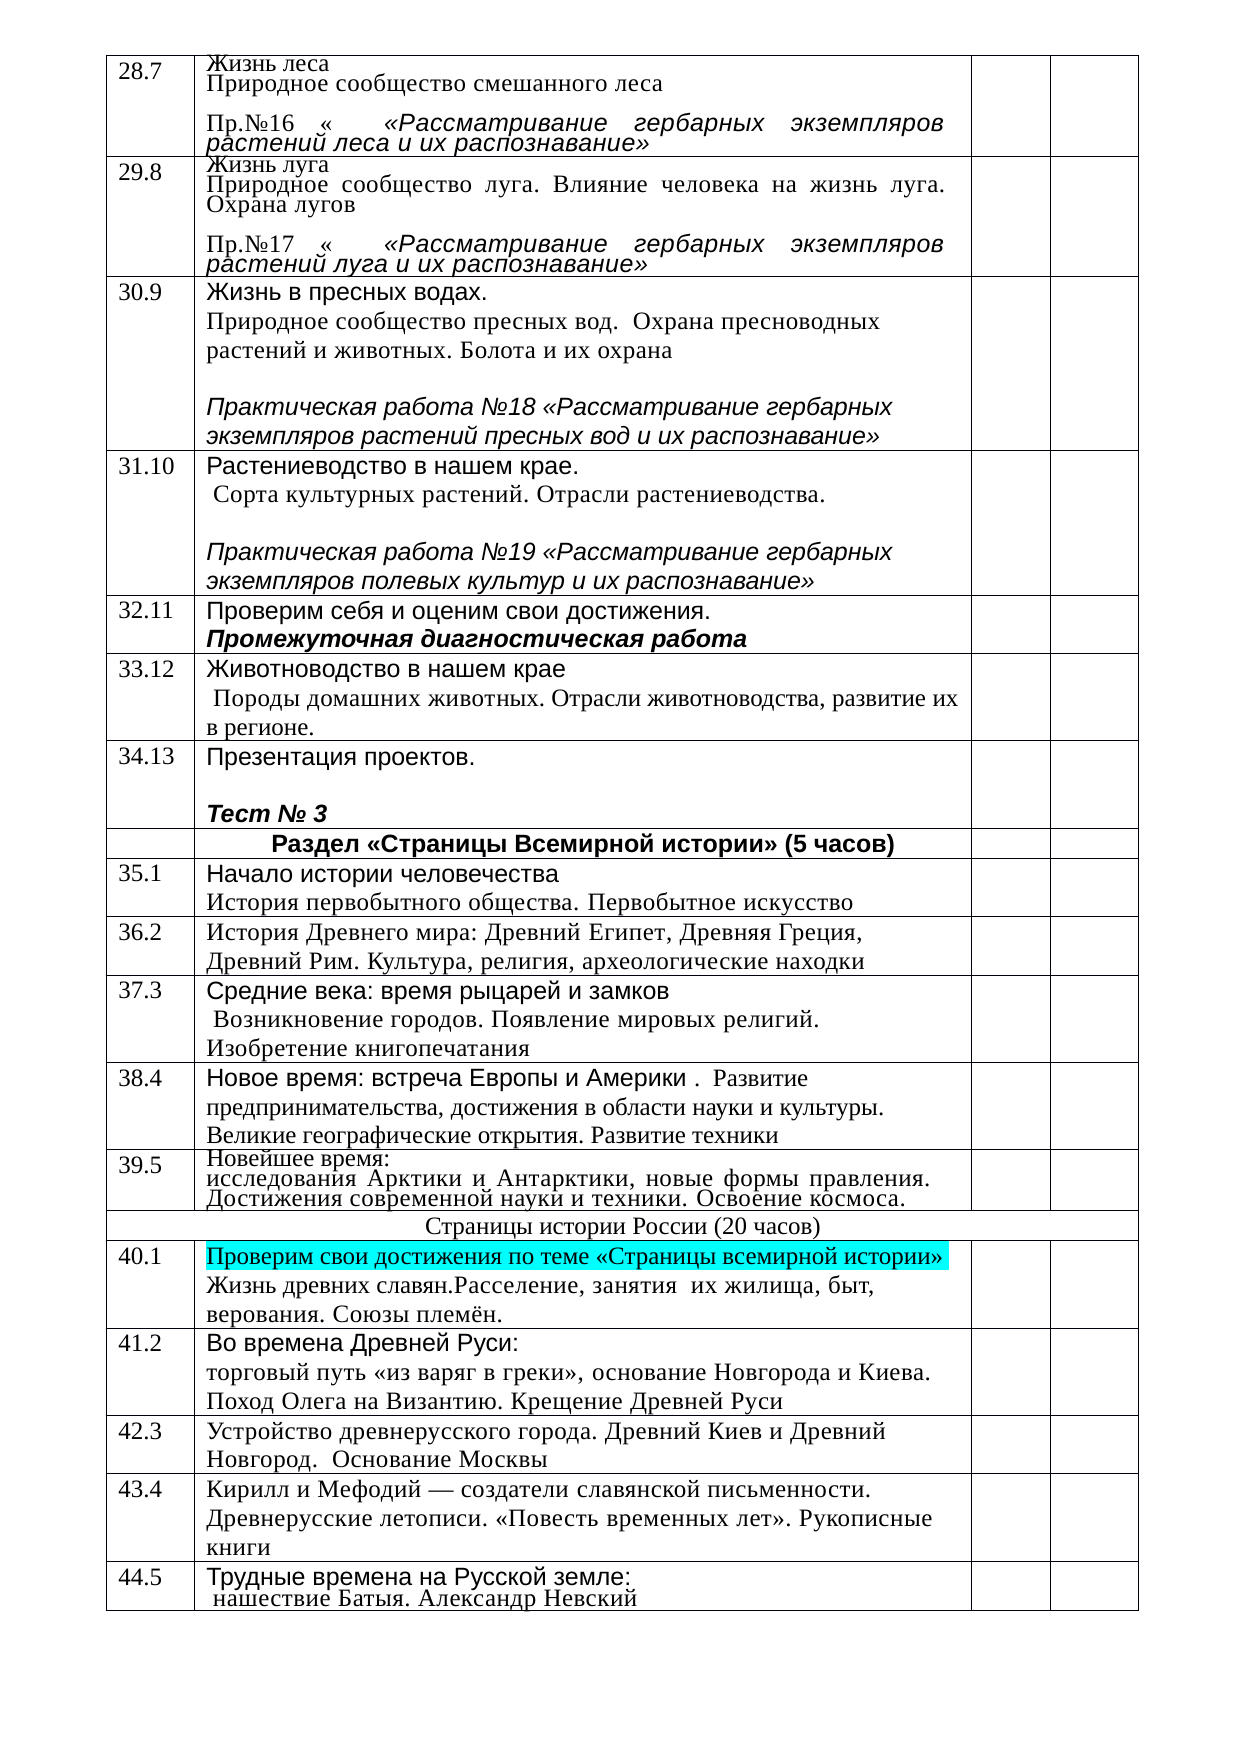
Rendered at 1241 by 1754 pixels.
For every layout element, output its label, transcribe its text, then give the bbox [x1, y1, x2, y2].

table_cell [1051, 976, 1138, 1062]
table_cell Новое время: встреча Европы и Америки . Развитие предпринимательства, достижения в области науки и культуры. Великие географические открытия. Развитие техники [195, 1063, 971, 1149]
table_cell Презентация проектов. Тест № 3 [195, 741, 971, 828]
table_cell [972, 1329, 1050, 1415]
table_cell [972, 654, 1050, 740]
table_cell [1051, 654, 1138, 740]
table_cell Раздел «Страницы Всемирной истории» (5 часов) [195, 829, 971, 857]
table_cell [972, 277, 1050, 450]
table_cell Жизнь в пресных водах. Природное сообщество пресных вод. Охрана пресноводных растений и животных. Болота и их охрана Практическая работа №18 «Рассматривание гербарных экземпляров растений пресных вод и их распознавание» [195, 277, 971, 450]
table_cell 29.8 [107, 157, 194, 276]
table_cell [972, 1150, 1050, 1210]
table_cell Новейшее время: исследования Арктики и Антарктики, новые формы правления. Достижения современной науки и техники. Освоение космоса. [195, 1150, 971, 1210]
table_cell [1051, 1474, 1138, 1561]
table_cell [1051, 1063, 1138, 1149]
table_cell 35.1 [107, 859, 194, 916]
table_cell 39.5 [107, 1150, 194, 1210]
table_cell 38.4 [107, 1063, 194, 1149]
table_cell 33.12 [107, 654, 194, 740]
table_cell [972, 1562, 1050, 1610]
table_cell [1051, 741, 1138, 828]
table_cell 36.2 [107, 917, 194, 974]
table_cell 37.3 [107, 976, 194, 1062]
table_cell [972, 859, 1050, 916]
table_cell [972, 976, 1050, 1062]
table_cell [1051, 56, 1138, 156]
table_cell 31.10 [107, 451, 194, 594]
table_cell [972, 1063, 1050, 1149]
table_cell 43.4 [107, 1474, 194, 1561]
table_cell Устройство древнерусского города. Древний Киев и Древний Новгород. Основание Москвы [195, 1416, 971, 1473]
table_cell [1051, 829, 1138, 857]
table_cell [972, 1241, 1050, 1327]
table_cell 32.11 [107, 596, 194, 653]
table_cell 34.13 [107, 741, 194, 828]
table_cell 30.9 [107, 277, 194, 450]
table_cell Во времена Древней Руси: торговый путь «из варяг в греки», основание Новгорода и Киева. Поход Олега на Византию. Крещение Древней Руси [195, 1329, 971, 1415]
table_cell [1051, 1416, 1138, 1473]
table_cell 41.2 [107, 1329, 194, 1415]
table_cell Животноводство в нашем крае Породы домашних животных. Отрасли животноводства, развитие их в регионе. [195, 654, 971, 740]
table_cell [1051, 596, 1138, 653]
table_cell [1051, 917, 1138, 974]
table_cell [1051, 859, 1138, 916]
table_cell Страницы истории России (20 часов) [107, 1211, 1138, 1240]
table_cell [972, 596, 1050, 653]
table_cell [972, 157, 1050, 276]
table_cell [972, 829, 1050, 857]
table_cell Растениеводство в нашем крае. Сорта культурных растений. Отрасли растениеводства. Практическая работа №19 «Рассматривание гербарных экземпляров полевых культур и их распознавание» [195, 451, 971, 594]
table_cell Начало истории человечества История первобытного общества. Первобытное искусство [195, 859, 971, 916]
table_cell [972, 917, 1050, 974]
table_cell Жизнь леса Природное сообщество смешанного леса Пр.№16 « «Рассматривание гербарных экземпляров растений леса и их распознавание» [195, 56, 971, 156]
table_cell [1051, 1329, 1138, 1415]
table_cell [972, 1474, 1050, 1561]
table_cell Средние века: время рыцарей и замков Возникновение городов. Появление мировых религий. Изобретение книгопечатания [195, 976, 971, 1062]
table_cell Кирилл и Мефодий — создатели славянской письменности. Древнерусские летописи. «Повесть временных лет». Рукописные книги [195, 1474, 971, 1561]
table_cell [1051, 1150, 1138, 1210]
table_cell [972, 741, 1050, 828]
table_cell 42.3 [107, 1416, 194, 1473]
table_cell 40.1 [107, 1241, 194, 1327]
table_cell Жизнь луга Природное сообщество луга. Влияние человека на жизнь луга. Охрана лугов Пр.№17 « «Рассматривание гербарных экземпляров растений луга и их распознавание» [195, 157, 971, 276]
table_cell [972, 1416, 1050, 1473]
table_cell 44.5 [107, 1562, 194, 1610]
table_cell [1051, 1241, 1138, 1327]
table_cell История Древнего мира: Древний Египет, Древняя Греция, Древний Рим. Культура, религия, археологические находки [195, 917, 971, 974]
table_cell Проверим себя и оценим свои достижения. Промежуточная диагностическая работа [195, 596, 971, 653]
table_cell 28.7 [107, 56, 194, 156]
table_cell Трудные времена на Русской земле: нашествие Батыя. Александр Невский [195, 1562, 971, 1610]
table_cell [972, 451, 1050, 594]
table_cell [972, 56, 1050, 156]
table_cell [1051, 277, 1138, 450]
table_cell [107, 829, 194, 857]
table_cell [1051, 451, 1138, 594]
table_cell Проверим свои достижения по теме «Страницы всемирной истории» Жизнь древних славян.Расселение, занятия их жилища, быт, верования. Союзы племён. [195, 1241, 971, 1327]
table_cell [1051, 1562, 1138, 1610]
table_cell [1051, 157, 1138, 276]
